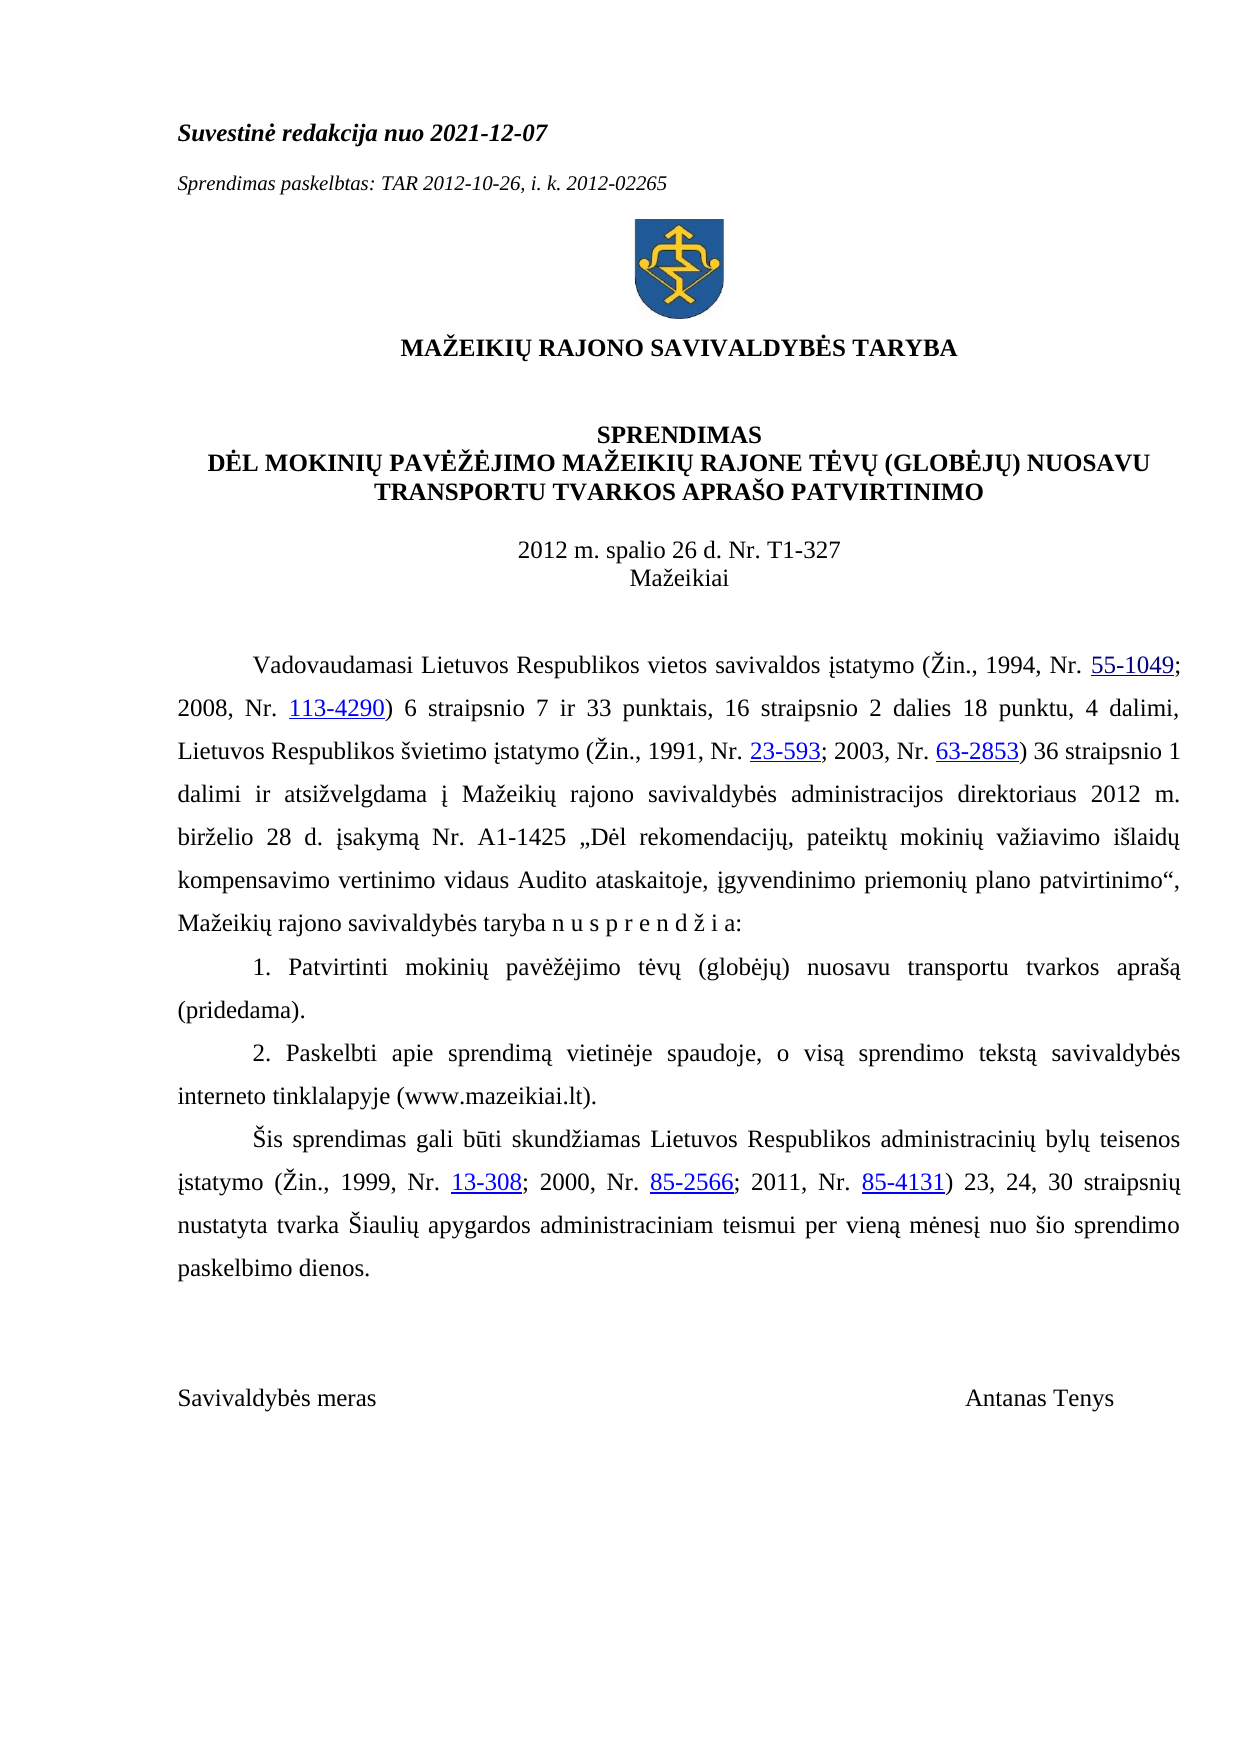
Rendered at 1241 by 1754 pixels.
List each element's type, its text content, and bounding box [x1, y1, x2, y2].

text Mažeikių rajono savivaldybės TARYBA [177, 333, 1181, 362]
text 2012 m. spalio 26 d. Nr. T1-327 [177, 535, 1181, 563]
subtitle SPRENDIMAS [177, 420, 1181, 448]
text Suvestinė redakcija nuo 2021-12-07 [177, 118, 1181, 147]
text Vadovaudamasi Lietuvos Respublikos vietos savivaldos įstatymo (Žin., 1994, Nr. 55-1049; 2008, Nr. 113-4290) 6 straipsnio 7 ir 33 punktais, 16 straipsnio 2 dalies 18 punktu, 4 dalimi, Lietuvos Respublikos švietimo įstatymo (Žin., 1991, Nr. 23-593; 2003, Nr. 63-2853) 36 straipsnio 1 dalimi ir atsižvelgdama į Mažeikių rajono savivaldybės administracijos direktoriaus 2012 m. birželio 28 d. įsakymą Nr. A1-1425 „Dėl rekomendacijų, pateiktų mokinių važiavimo išlaidų kompensavimo vertinimo vidaus Audito ataskaitoje, įgyvendinimo priemonių plano patvirtinimo“, Mažeikių rajono savivaldybės taryba n u s p r e n d ž i a: [177, 650, 1181, 937]
text Sprendimas paskelbtas: TAR 2012-10-26, i. k. 2012-02265 [177, 171, 1181, 195]
subtitle DĖL MOKINIŲ PAVĖŽĖJIMO MAŽEIKIŲ RAJONE TĖVŲ (GLOBĖJŲ) NUOSAVU TRANSPORTU TVARKOS APRAŠO PATVIRTINIMO [177, 448, 1181, 506]
text 2. Paskelbti apie sprendimą vietinėje spaudoje, o visą sprendimo tekstą savivaldybės interneto tinklalapyje (www.mazeikiai.lt). [177, 1038, 1181, 1110]
text 1. Patvirtinti mokinių pavėžėjimo tėvų (globėjų) nuosavu transportu tvarkos aprašą (pridedama). [177, 952, 1181, 1023]
text Šis sprendimas gali būti skundžiamas Lietuvos Respublikos administracinių bylų teisenos įstatymo (Žin., 1999, Nr. 13-308; 2000, Nr. 85-2566; 2011, Nr. 85-4131) 23, 24, 30 straipsnių nustatyta tvarka Šiaulių apygardos administraciniam teismui per vieną mėnesį nuo šio sprendimo paskelbimo dienos. [177, 1124, 1181, 1282]
text Mažeikiai [177, 563, 1181, 592]
text Savivaldybės meras Antanas Tenys [177, 1383, 1181, 1412]
